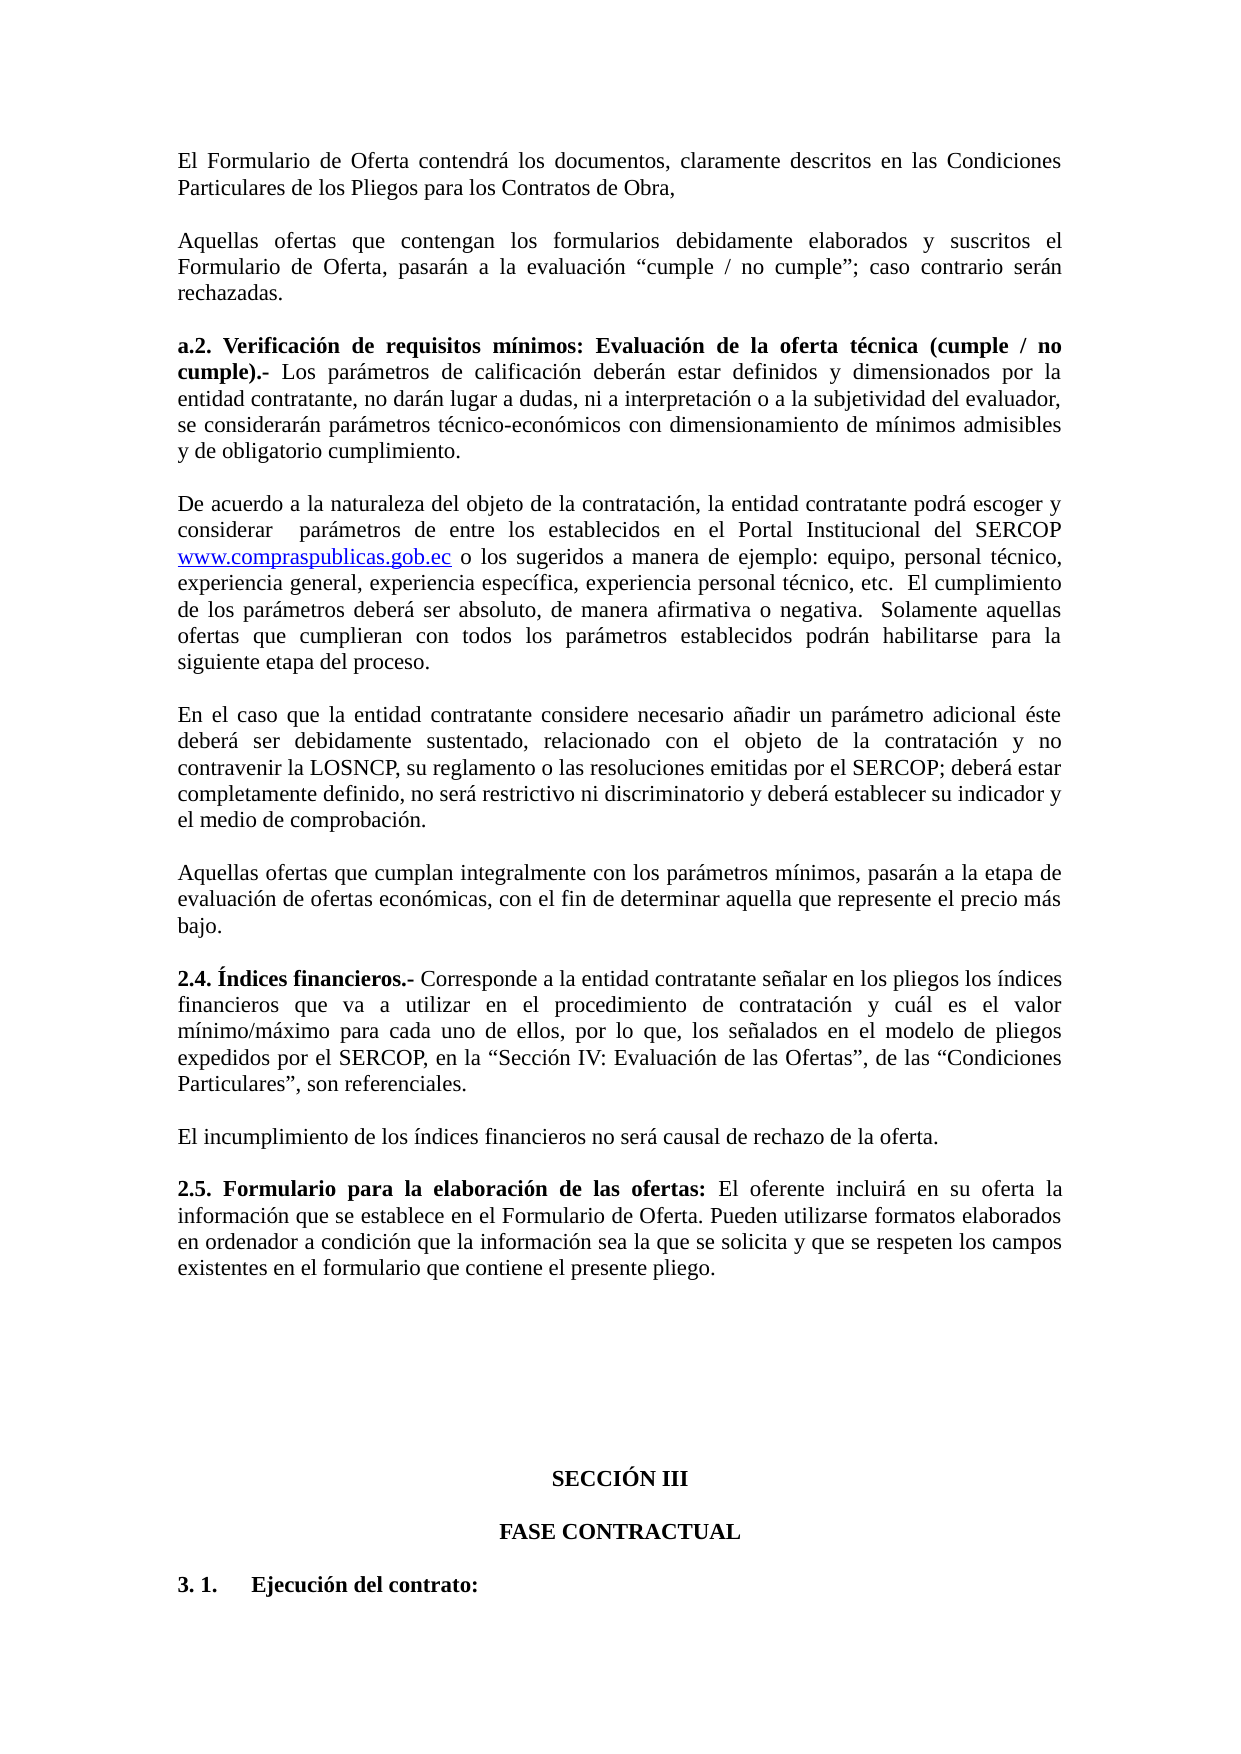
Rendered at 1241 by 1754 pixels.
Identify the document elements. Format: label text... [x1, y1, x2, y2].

text FASE CONTRACTUAL [177, 1518, 1063, 1544]
text 3. 1. Ejecución del contrato: [177, 1571, 1063, 1597]
text En el caso que la entidad contratante considere necesario añadir un parámetro adicional éste deberá ser debidamente sustentado, relacionado con el objeto de la contratación y no contravenir la LOSNCP, su reglamento o las resoluciones emitidas por el SERCOP; deberá estar completamente definido, no será restrictivo ni discriminatorio y deberá establecer su indicador y el medio de comprobación. [177, 701, 1063, 833]
text De acuerdo a la naturaleza del objeto de la contratación, la entidad contratante podrá escoger y considerar parámetros de entre los establecidos en el Portal Institucional del SERCOP www.compraspublicas.gob.ec o los sugeridos a manera de ejemplo: equipo, personal técnico, experiencia general, experiencia específica, experiencia personal técnico, etc. El cumplimiento de los parámetros deberá ser absoluto, de manera afirmativa o negativa. Solamente aquellas ofertas que cumplieran con todos los parámetros establecidos podrán habilitarse para la siguiente etapa del proceso. [177, 490, 1063, 675]
text Aquellas ofertas que cumplan integralmente con los parámetros mínimos, pasarán a la etapa de evaluación de ofertas económicas, con el fin de determinar aquella que represente el precio más bajo. [177, 859, 1063, 938]
text El incumplimiento de los índices financieros no será causal de rechazo de la oferta. [177, 1123, 1063, 1149]
text SECCIÓN III [177, 1465, 1063, 1492]
text 2.4. Índices financieros.- Corresponde a la entidad contratante señalar en los pliegos los índices financieros que va a utilizar en el procedimiento de contratación y cuál es el valor mínimo/máximo para cada uno de ellos, por lo que, los señalados en el modelo de pliegos expedidos por el SERCOP, en la “Sección IV: Evaluación de las Ofertas”, de las “Condiciones Particulares”, son referenciales. [177, 964, 1063, 1096]
text 2.5. Formulario para la elaboración de las ofertas: El oferente incluirá en su oferta la información que se establece en el Formulario de Oferta. Pueden utilizarse formatos elaborados en ordenador a condición que la información sea la que se solicita y que se respeten los campos existentes en el formulario que contiene el presente pliego. [177, 1175, 1063, 1281]
text a.2. Verificación de requisitos mínimos: Evaluación de la oferta técnica (cumple / no cumple).- Los parámetros de calificación deberán estar definidos y dimensionados por la entidad contratante, no darán lugar a dudas, ni a interpretación o a la subjetividad del evaluador, se considerarán parámetros técnico-económicos con dimensionamiento de mínimos admisibles y de obligatorio cumplimiento. [177, 332, 1063, 464]
text El Formulario de Oferta contendrá los documentos, claramente descritos en las Condiciones Particulares de los Pliegos para los Contratos de Obra, [177, 148, 1063, 200]
text Aquellas ofertas que contengan los formularios debidamente elaborados y suscritos el Formulario de Oferta, pasarán a la evaluación “cumple / no cumple”; caso contrario serán rechazadas. [177, 227, 1063, 306]
